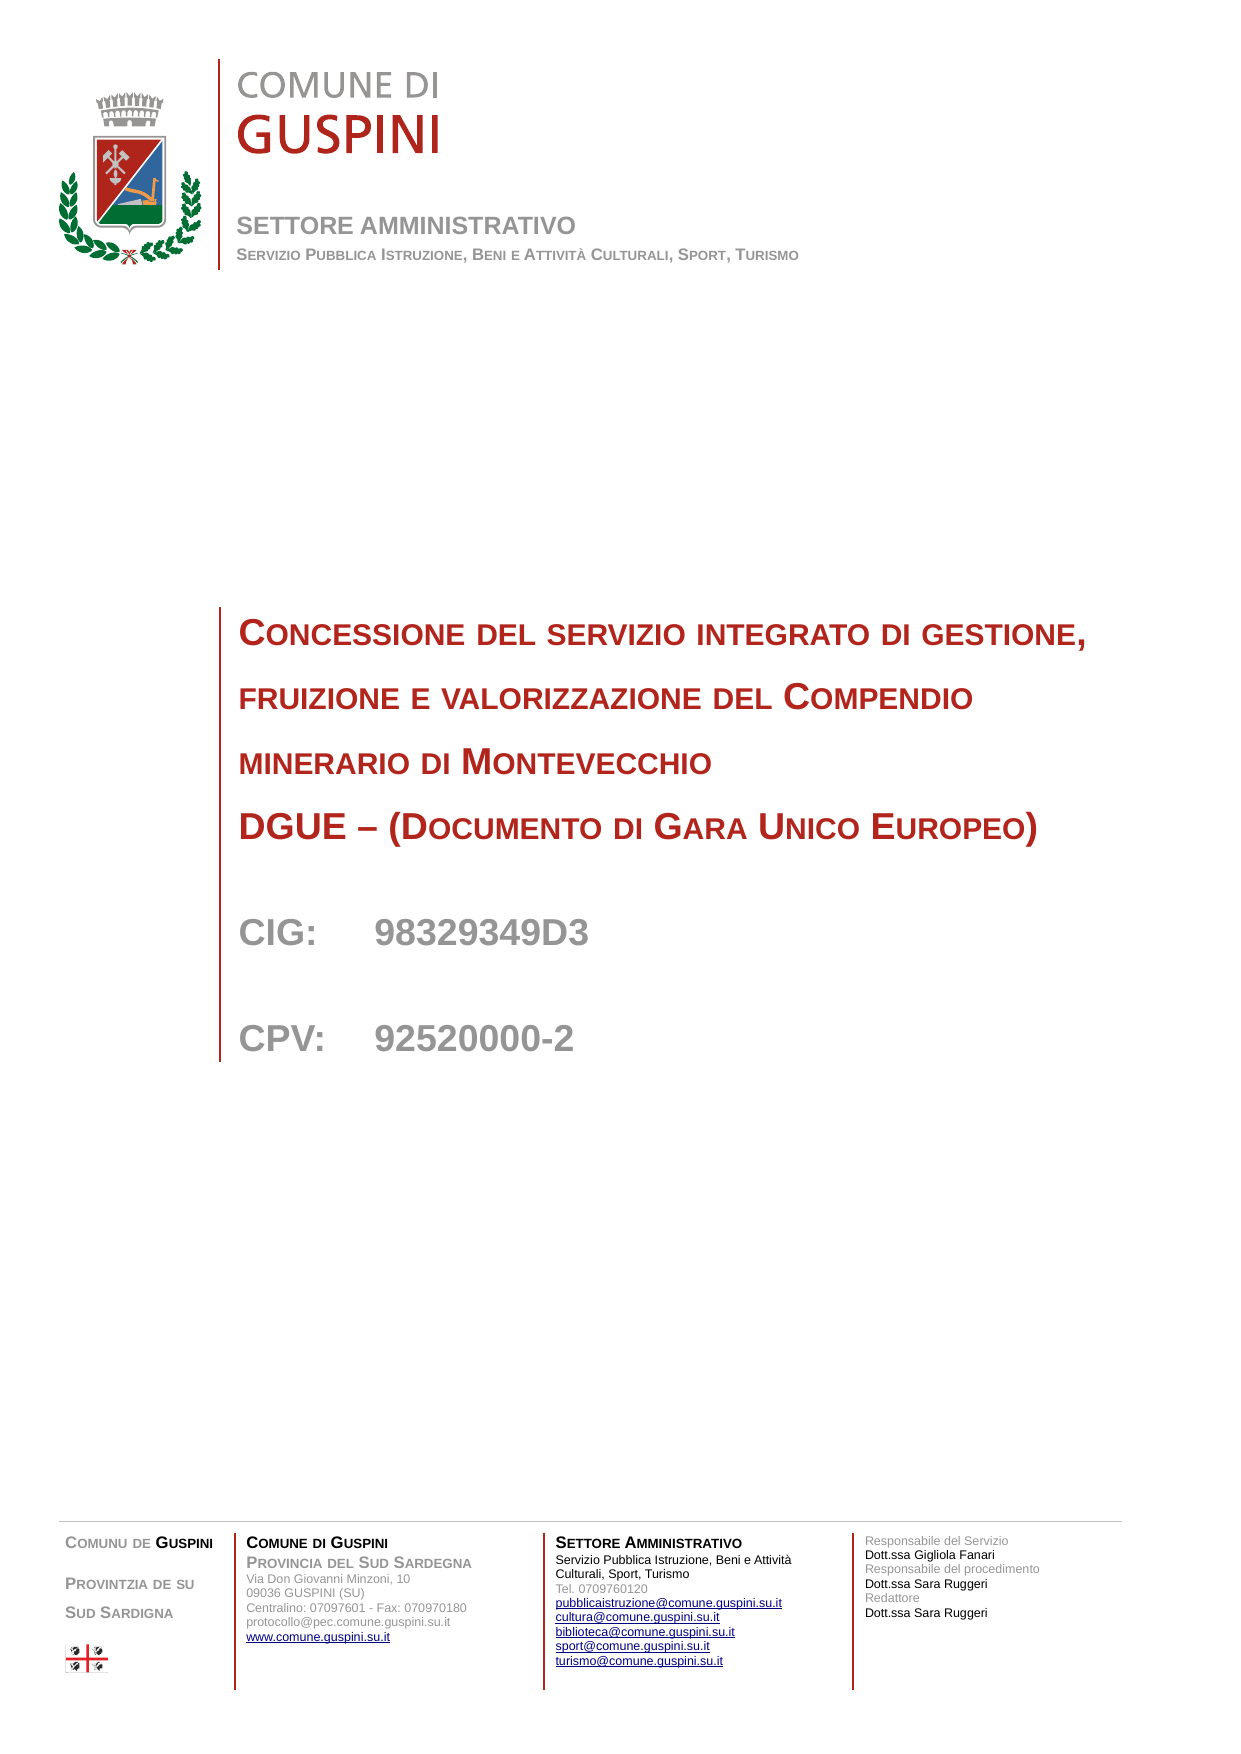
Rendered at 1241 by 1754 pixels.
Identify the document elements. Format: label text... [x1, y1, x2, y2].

text CIG: 98329349D3 [221, 907, 1122, 953]
text Concessione del servizio integrato di gestione, fruizione e valorizzazione del Compendio minerario di Montevecchio [221, 607, 1122, 782]
text CPV: 92520000-2 [221, 1013, 1122, 1062]
text DGUE – (Documento di Gara Unico Europeo) [221, 801, 1122, 847]
